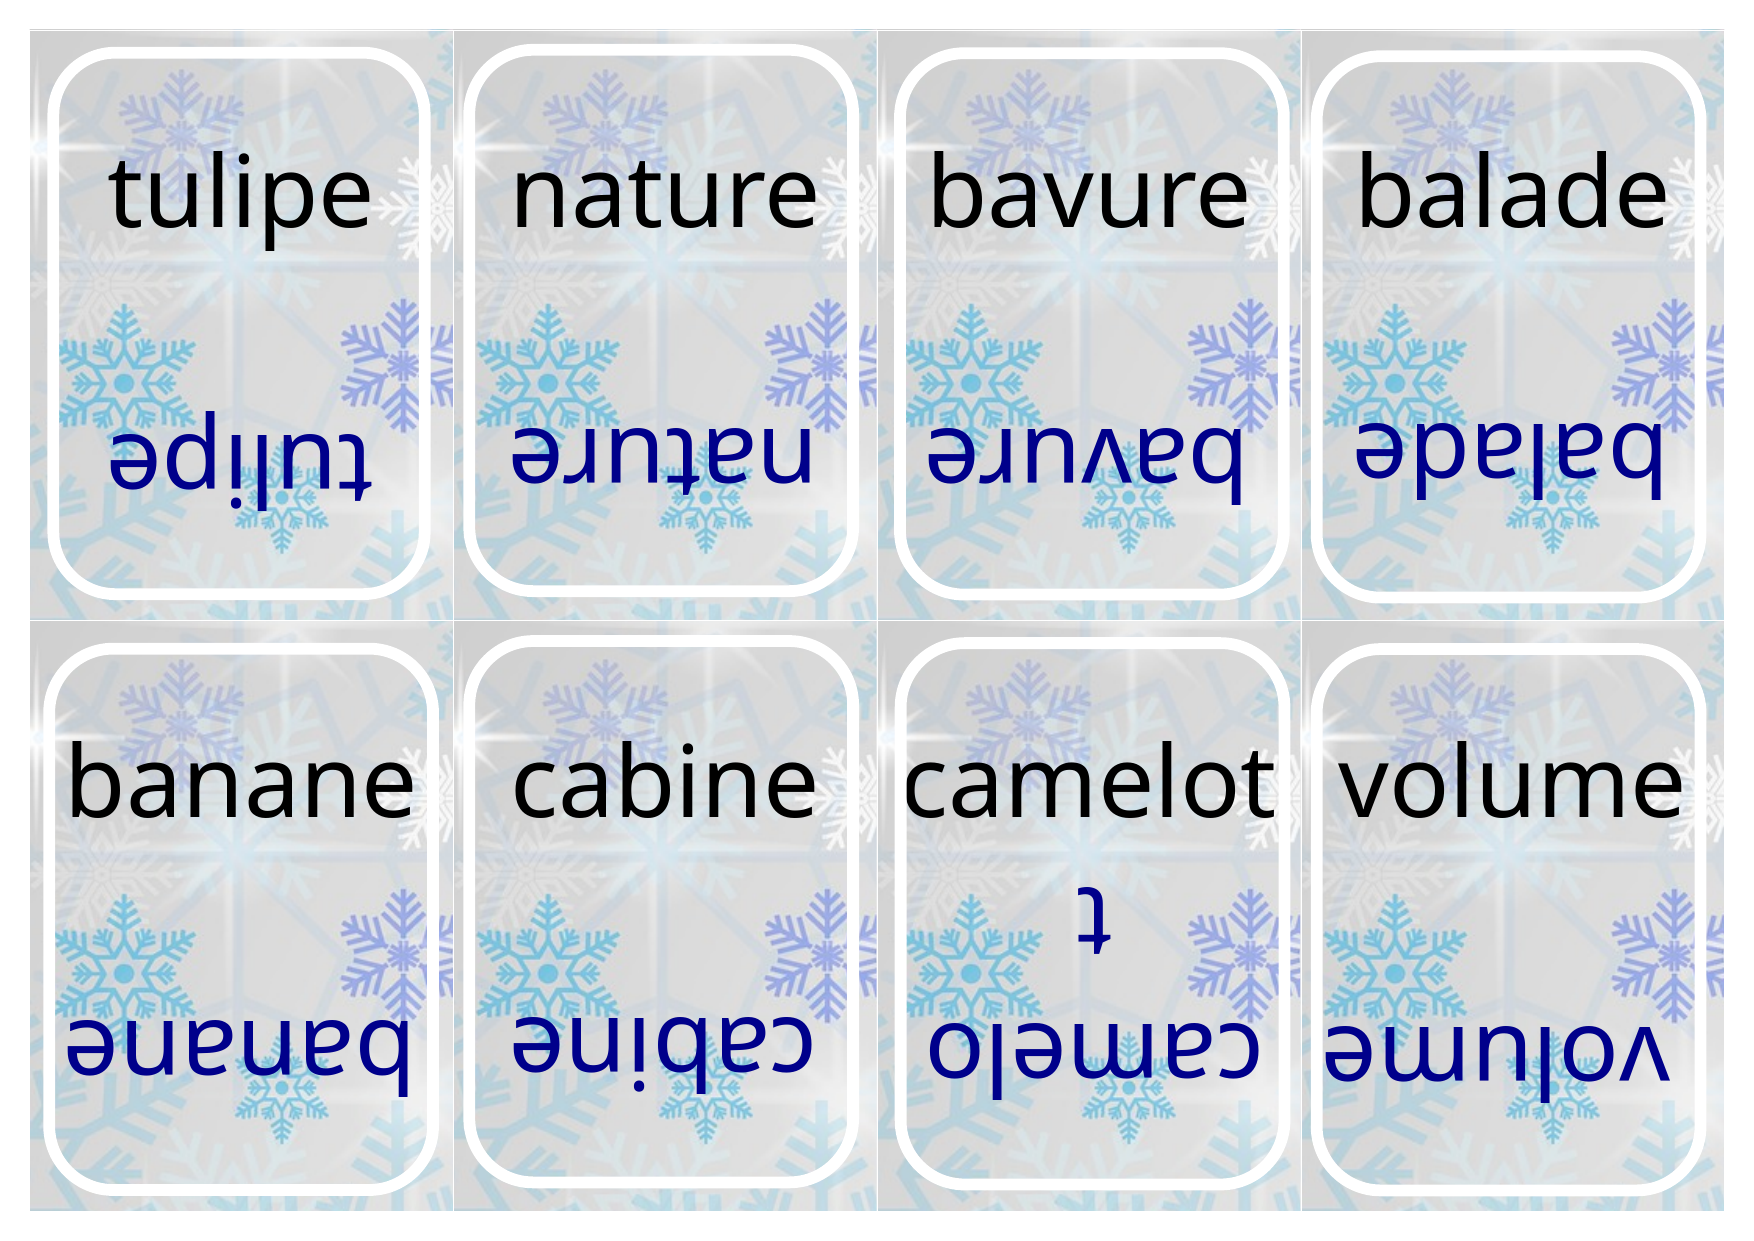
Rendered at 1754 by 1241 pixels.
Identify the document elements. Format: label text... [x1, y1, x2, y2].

table_header bavure [878, 31, 1301, 620]
table_cell volume [1302, 621, 1724, 1211]
table_header nature [454, 31, 877, 620]
table_cell camelot [878, 621, 1301, 1211]
table_cell banane [30, 621, 453, 1211]
table_header tulipe [30, 31, 453, 620]
table_cell cabine [454, 621, 877, 1211]
table_header balade [1302, 31, 1724, 620]
